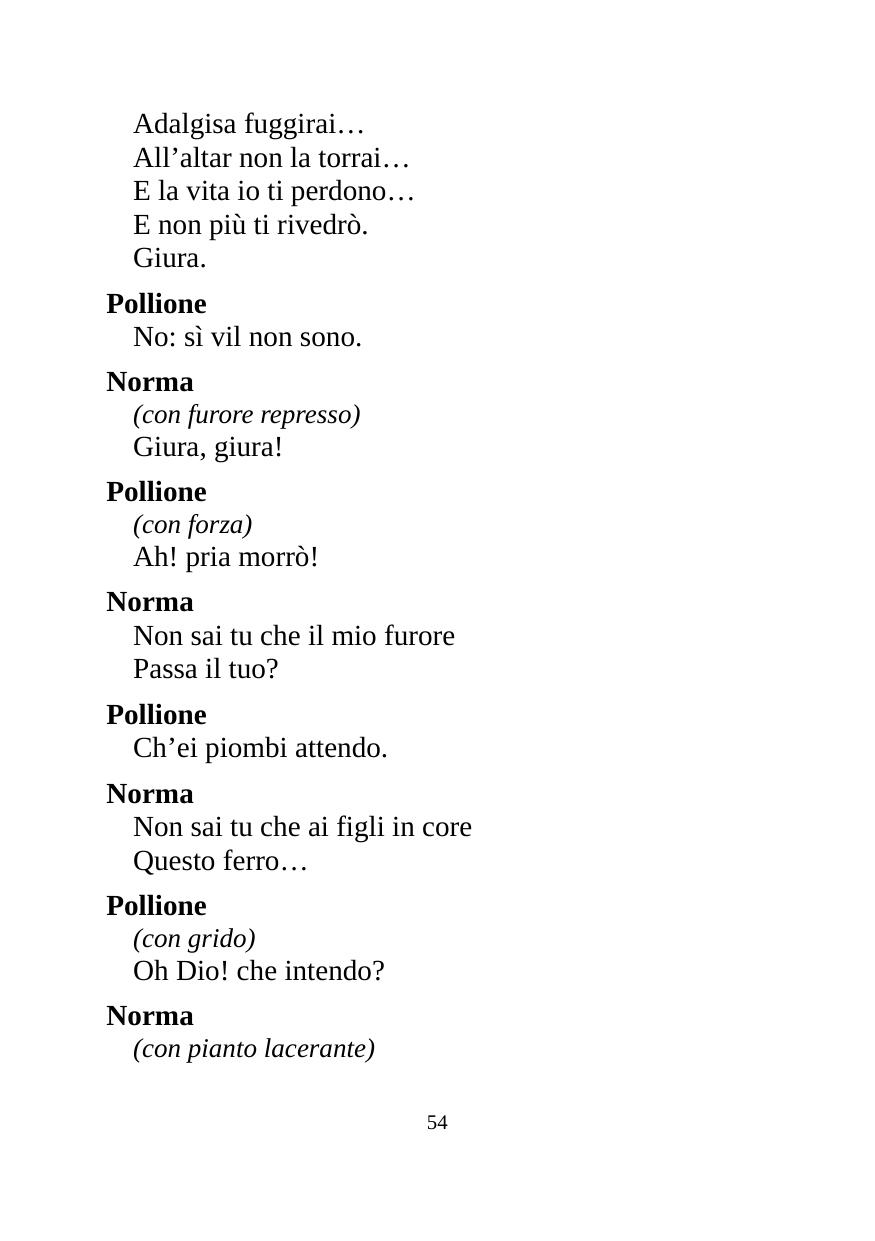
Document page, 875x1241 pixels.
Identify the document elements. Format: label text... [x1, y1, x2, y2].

text Non sai tu che il mio furore Passa il tuo? [133, 618, 768, 685]
text Pollione [106, 286, 768, 319]
text Non sai tu che ai figli in core Questo ferro… [133, 809, 768, 876]
text Pollione [106, 888, 768, 922]
text Norma [106, 998, 768, 1032]
text Pollione [106, 697, 768, 731]
text (con grido) Oh Dio! che intendo? [133, 922, 768, 986]
text Adalgisa fuggirai… All’altar non la torrai… E la vita io ti perdono… E non più ti rivedrò. Giura. [133, 106, 768, 274]
text Ch’ei piombi attendo. [133, 731, 768, 764]
text Norma [106, 584, 768, 618]
text Norma [106, 776, 768, 809]
text No: sì vil non sono. [133, 319, 768, 353]
text (con pianto lacerante) [133, 1032, 768, 1063]
text (con furore represso) Giura, giura! [133, 398, 768, 463]
text Norma [106, 364, 768, 398]
text Pollione [106, 474, 768, 508]
text (con forza) Ah! pria morrò! [133, 508, 768, 573]
